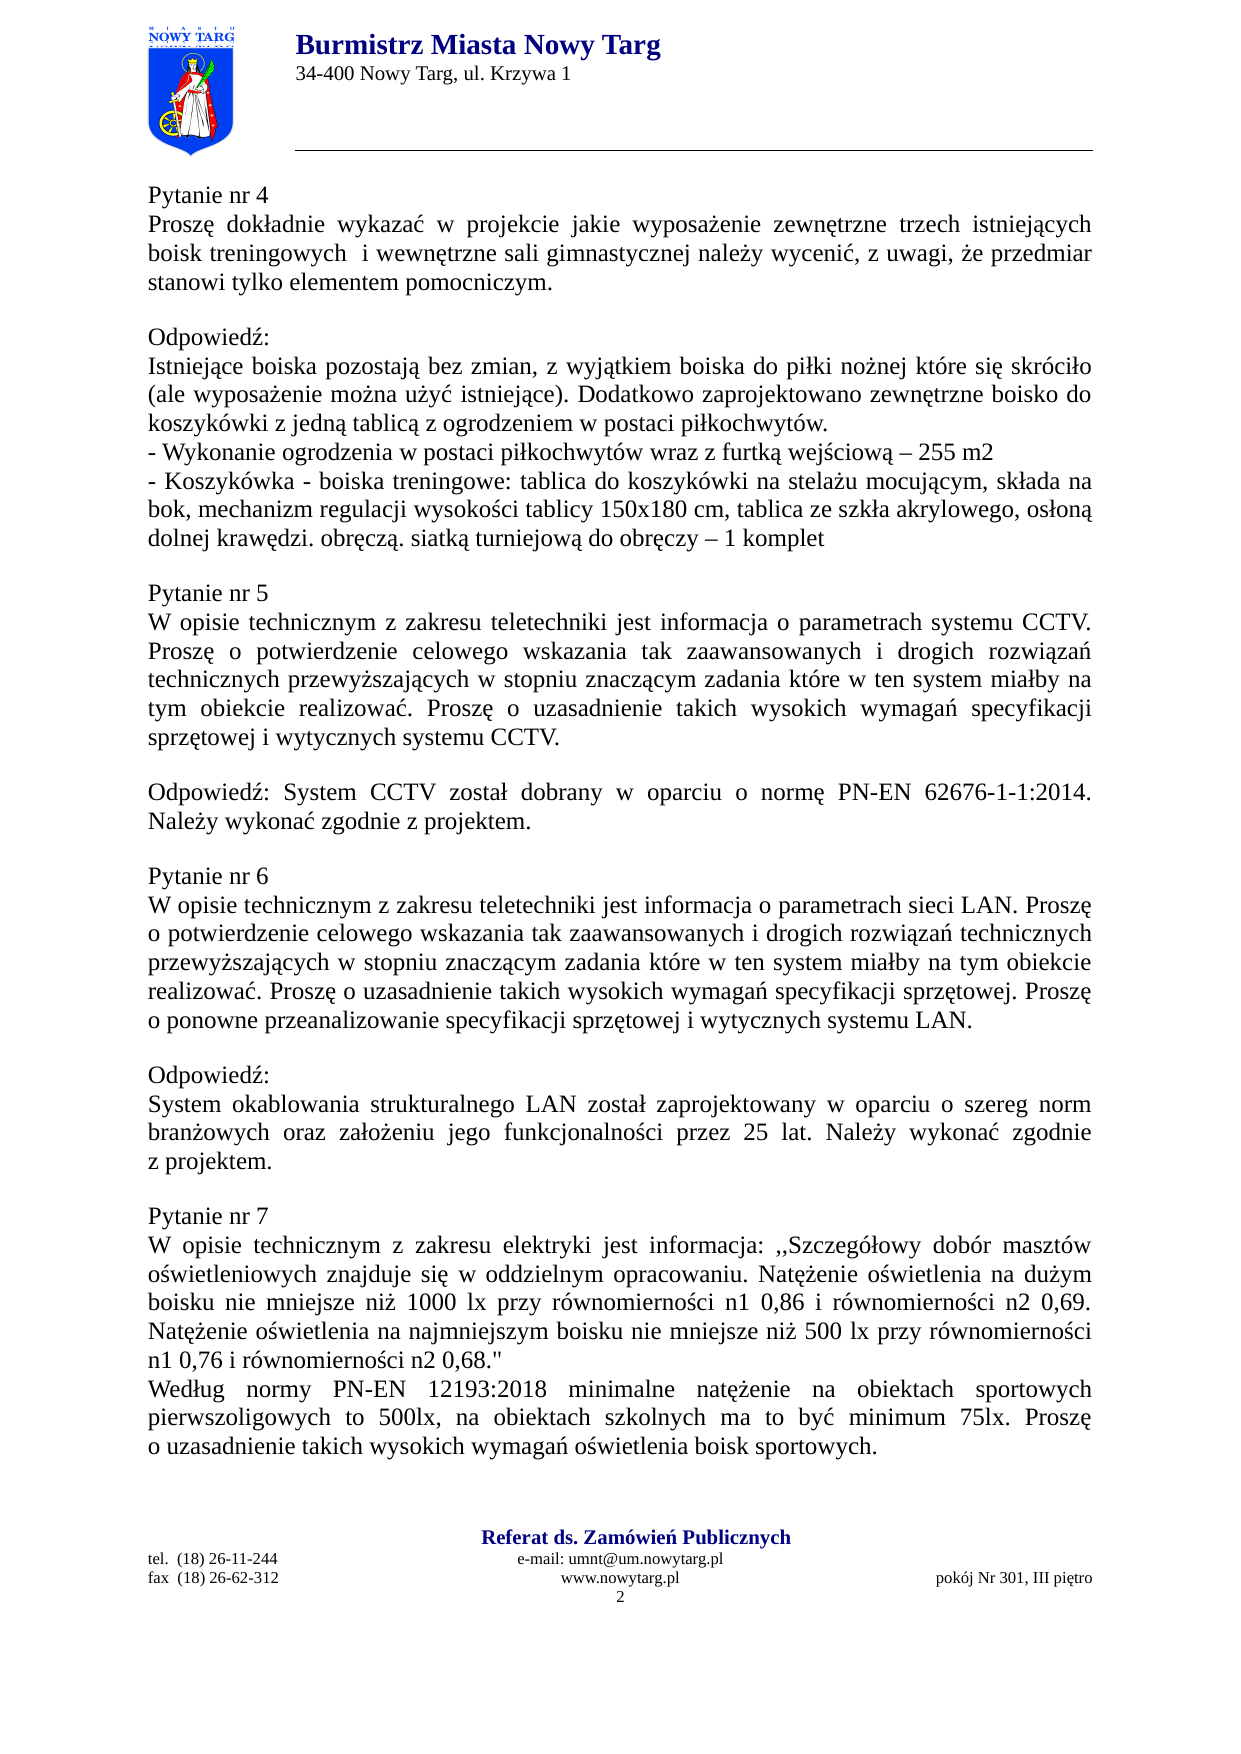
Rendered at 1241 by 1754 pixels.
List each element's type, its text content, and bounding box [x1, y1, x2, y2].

text W opisie technicznym z zakresu teletechniki jest informacja o parametrach sieci LAN. Proszę o potwierdzenie celowego wskazania tak zaawansowanych i drogich rozwiązań technicznych przewyższających w stopniu znaczącym zadania które w ten system miałby na tym obiekcie realizować. Proszę o uzasadnienie takich wysokich wymagań specyfikacji sprzętowej. Proszę o ponowne przeanalizowanie specyfikacji sprzętowej i wytycznych systemu LAN. [148, 890, 1093, 1033]
text Pytanie nr 7 [148, 1201, 1093, 1230]
text Odpowiedź: System CCTV został dobrany w oparciu o normę PN-EN 62676-1-1:2014. Należy wykonać zgodnie z projektem. [148, 777, 1093, 835]
text System okablowania strukturalnego LAN został zaprojektowany w oparciu o szereg norm branżowych oraz założeniu jego funkcjonalności przez 25 lat. Należy wykonać zgodnie z projektem. [148, 1089, 1093, 1175]
text Odpowiedź: [148, 322, 1093, 351]
text Odpowiedź: [148, 1060, 1093, 1089]
text W opisie technicznym z zakresu elektryki jest informacja: ,,Szczegółowy dobór masztów oświetleniowych znajduje się w oddzielnym opracowaniu. Natężenie oświetlenia na dużym boisku nie mniejsze niż 1000 lx przy równomierności n1 0,86 i równomierności n2 0,69. Natężenie oświetlenia na najmniejszym boisku nie mniejsze niż 500 lx przy równomierności n1 0,76 i równomierności n2 0,68." [148, 1230, 1093, 1374]
text Proszę dokładnie wykazać w projekcie jakie wyposażenie zewnętrzne trzech istniejących boisk treningowych i wewnętrzne sali gimnastycznej należy wycenić, z uwagi, że przedmiar stanowi tylko elementem pomocniczym. [148, 209, 1093, 296]
text W opisie technicznym z zakresu teletechniki jest informacja o parametrach systemu CCTV. Proszę o potwierdzenie celowego wskazania tak zaawansowanych i drogich rozwiązań technicznych przewyższających w stopniu znaczącym zadania które w ten system miałby na tym obiekcie realizować. Proszę o uzasadnienie takich wysokich wymagań specyfikacji sprzętowej i wytycznych systemu CCTV. [148, 607, 1093, 751]
text Istniejące boiska pozostają bez zmian, z wyjątkiem boiska do piłki nożnej które się skróciło (ale wyposażenie można użyć istniejące). Dodatkowo zaprojektowano zewnętrzne boisko do koszykówki z jedną tablicą z ogrodzeniem w postaci piłkochwytów. [148, 351, 1093, 437]
text Pytanie nr 6 [148, 861, 1093, 890]
text - Wykonanie ogrodzenia w postaci piłkochwytów wraz z furtką wejściową – 255 m2 [148, 437, 1093, 466]
text - Koszykówka - boiska treningowe: tablica do koszykówki na stelażu mocującym, składa na bok, mechanizm regulacji wysokości tablicy 150x180 cm, tablica ze szkła akrylowego, osłoną dolnej krawędzi. obręczą. siatką turniejową do obręczy – 1 komplet [148, 466, 1093, 552]
text Pytanie nr 5 [148, 578, 1093, 607]
text Pytanie nr 4 [148, 181, 1093, 209]
text Według normy PN-EN 12193:2018 minimalne natężenie na obiektach sportowych pierwszoligowych to 500lx, na obiektach szkolnych ma to być minimum 75lx. Proszę o uzasadnienie takich wysokich wymagań oświetlenia boisk sportowych. [148, 1374, 1093, 1460]
